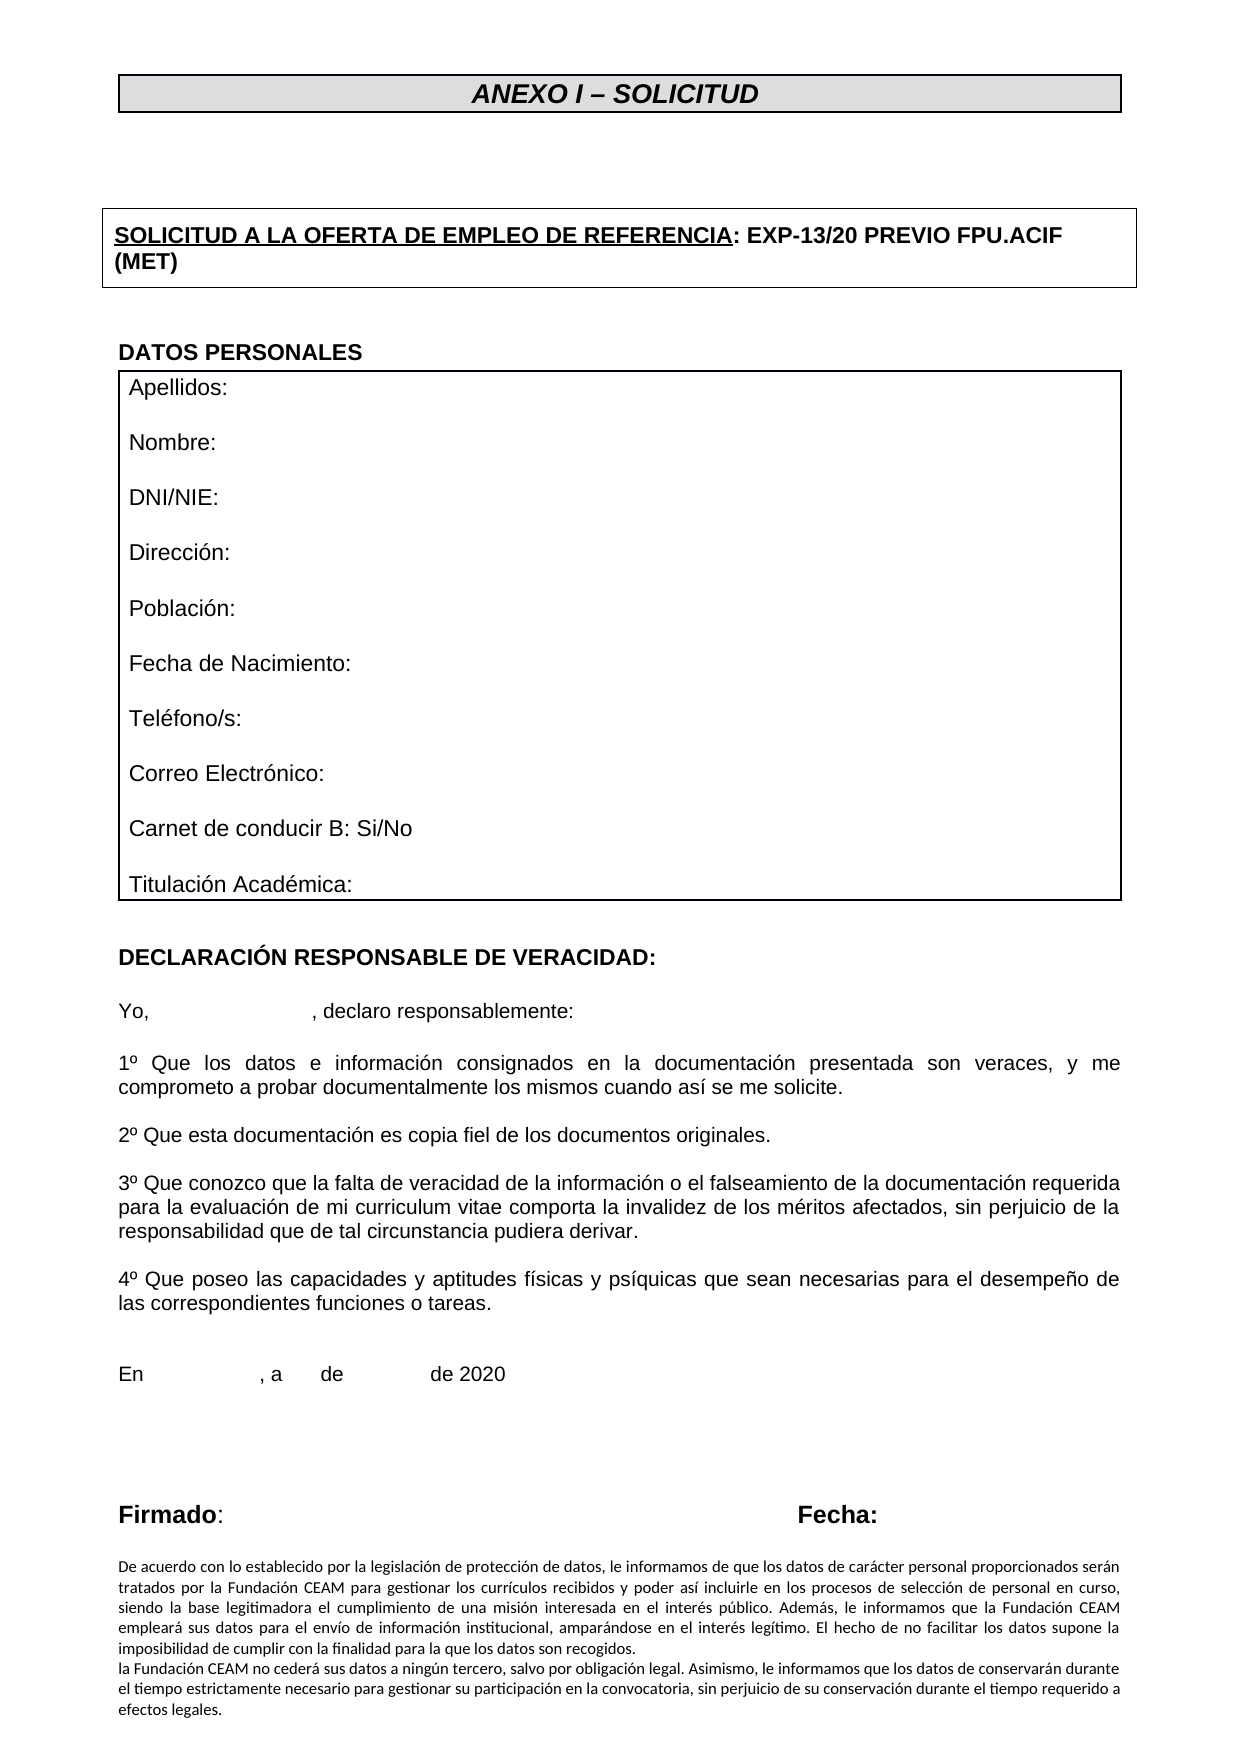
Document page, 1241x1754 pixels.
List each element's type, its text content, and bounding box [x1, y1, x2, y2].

text Población: [120, 590, 1120, 621]
text Dirección: [120, 535, 1120, 566]
text En , a de de 2020 [118, 1362, 1122, 1386]
list Firmado: Fecha: [118, 1500, 1122, 1528]
text ANEXO I – SOLICITUD [120, 76, 1120, 111]
text Apellidos: [120, 372, 1120, 400]
text Fecha de Nacimiento: [120, 646, 1120, 676]
text 3º Que conozco que la falta de veracidad de la información o el falseamiento de la documentación requerida para la evaluación de mi curriculum vitae comporta la invalidez de los méritos afectados, sin perjuicio de la responsabilidad que de tal circunstancia pudiera derivar. [118, 1171, 1122, 1242]
text Carnet de conducir B: Si/No [120, 811, 1120, 842]
text DATOS PERSONALES [118, 339, 1122, 366]
table_header SOLICITUD A LA OFERTA DE EMPLEO DE REFERENCIA: EXP-13/20 PREVIO FPU.ACIF (MET) [103, 209, 1136, 287]
text Teléfono/s: [120, 701, 1120, 731]
text Correo Electrónico: [120, 756, 1120, 786]
text Nombre: [120, 425, 1120, 455]
text Yo, , declaro responsablemente: [118, 999, 1122, 1023]
text De acuerdo con lo establecido por la legislación de protección de datos, le informamos de que los datos de carácter personal proporcionados serán tratados por la Fundación CEAM para gestionar los currículos recibidos y poder así incluirle en los procesos de selección de personal en curso, siendo la base legitimadora el cumplimiento de una misión interesada en el interés público. Además, le informamos que la Fundación CEAM empleará sus datos para el envío de información institucional, amparándose en el interés legítimo. El hecho de no facilitar los datos supone la imposibilidad de cumplir con la finalidad para la que los datos son recogidos. [118, 1557, 1122, 1658]
text 2º Que esta documentación es copia fiel de los documentos originales. [118, 1123, 1122, 1147]
text DECLARACIÓN RESPONSABLE DE VERACIDAD: [118, 944, 1122, 970]
text 4º Que poseo las capacidades y aptitudes físicas y psíquicas que sean necesarias para el desempeño de las correspondientes funciones o tareas. [118, 1266, 1122, 1314]
text Titulación Académica: [120, 866, 1120, 899]
text la Fundación CEAM no cederá sus datos a ningún tercero, salvo por obligación legal. Asimismo, le informamos que los datos de conservarán durante el tiempo estrictamente necesario para gestionar su participación en la convocatoria, sin perjuicio de su conservación durante el tiempo requerido a efectos legales. [118, 1658, 1122, 1719]
text 1º Que los datos e información consignados en la documentación presentada son veraces, y me comprometo a probar documentalmente los mismos cuando así se me solicite. [118, 1051, 1122, 1099]
text DNI/NIE: [120, 480, 1120, 510]
